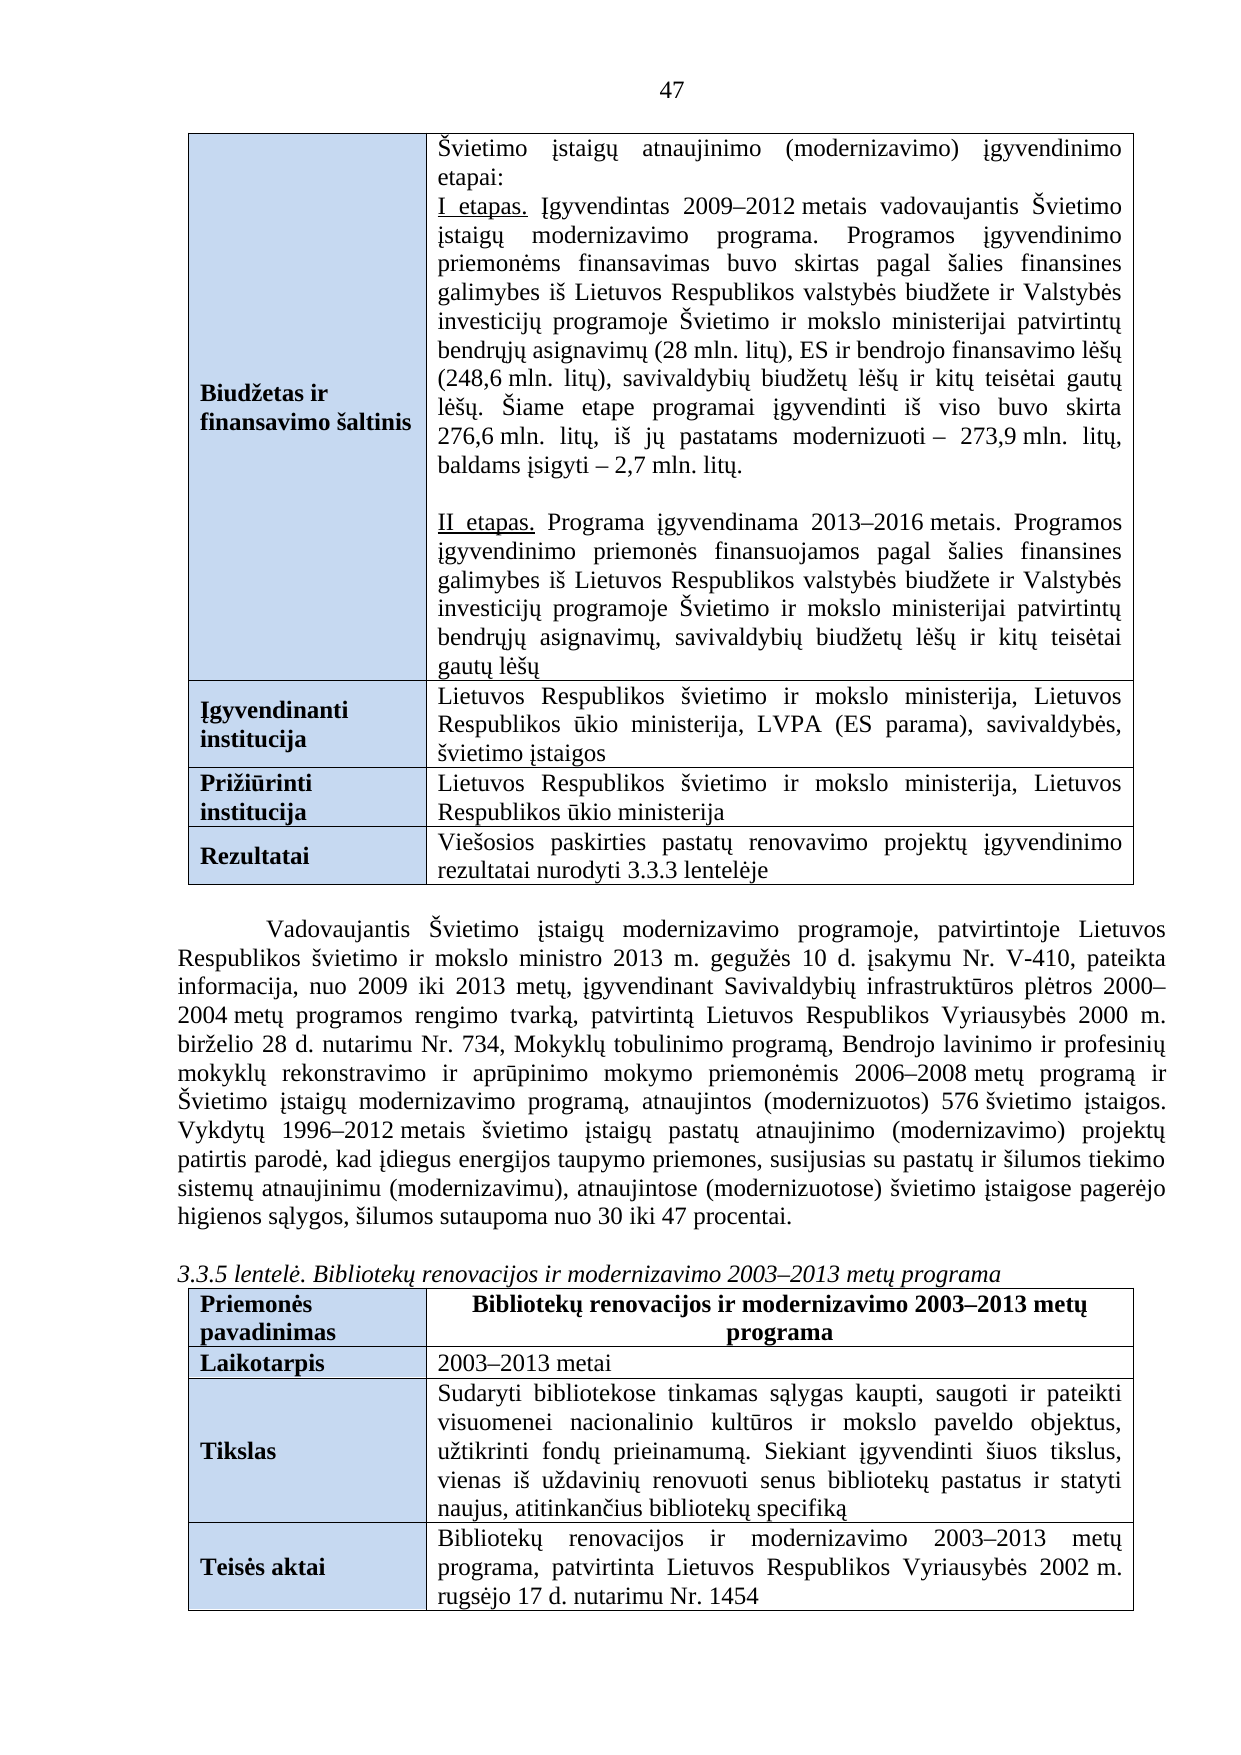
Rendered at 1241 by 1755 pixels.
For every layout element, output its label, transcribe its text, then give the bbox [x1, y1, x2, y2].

table_cell Sudaryti bibliotekose tinkamas sąlygas kaupti, saugoti ir pateikti visuomenei nacionalinio kultūros ir mokslo paveldo objektus, užtikrinti fondų prieinamumą. Siekiant įgyvendinti šiuos tikslus, vienas iš uždavinių renovuoti senus bibliotekų pastatus ir statyti naujus, atitinkančius bibliotekų specifiką [427, 1379, 1133, 1522]
table_header Bibliotekų renovacijos ir modernizavimo 2003–2013 metų programa [427, 1289, 1133, 1346]
table_cell Tikslas [189, 1379, 426, 1522]
table_cell Viešosios paskirties pastatų renovavimo projektų įgyvendinimo rezultatai nurodyti 3.3.3 lentelėje [427, 827, 1133, 884]
table_cell Prižiūrinti institucija [189, 768, 426, 826]
table_header Priemonės pavadinimas [189, 1289, 426, 1346]
table_cell Lietuvos Respublikos švietimo ir mokslo ministerija, Lietuvos Respublikos ūkio ministerija, LVPA (ES parama), savivaldybės, švietimo įstaigos [427, 681, 1133, 767]
table_cell 2003–2013 metai [427, 1347, 1133, 1377]
table_cell Įgyvendinanti institucija [189, 681, 426, 767]
table_cell Laikotarpis [189, 1347, 426, 1377]
table_cell Lietuvos Respublikos švietimo ir mokslo ministerija, Lietuvos Respublikos ūkio ministerija [427, 768, 1133, 826]
text 3.3.5 lentelė. Bibliotekų renovacijos ir modernizavimo 2003–2013 metų programa [177, 1259, 1166, 1288]
text Vadovaujantis Švietimo įstaigų modernizavimo programoje, patvirtintoje Lietuvos Respublikos švietimo ir mokslo ministro 2013 m. gegužės 10 d. įsakymu Nr. V-410, pateikta informacija, nuo 2009 iki 2013 metų, įgyvendinant Savivaldybių infrastruktūros plėtros 2000–2004 metų programos rengimo tvarką, patvirtintą Lietuvos Respublikos Vyriausybės 2000 m. birželio 28 d. nutarimu Nr. 734, Mokyklų tobulinimo programą, Bendrojo lavinimo ir profesinių mokyklų rekonstravimo ir aprūpinimo mokymo priemonėmis 2006–2008 metų programą ir Švietimo įstaigų modernizavimo programą, atnaujintos (modernizuotos) 576 švietimo įstaigos. Vykdytų 1996–2012 metais švietimo įstaigų pastatų atnaujinimo (modernizavimo) projektų patirtis parodė, kad įdiegus energijos taupymo priemones, susijusias su pastatų ir šilumos tiekimo sistemų atnaujinimu (modernizavimu), atnaujintose (modernizuotose) švietimo įstaigose pagerėjo higienos sąlygos, šilumos sutaupoma nuo 30 iki 47 procentai. [177, 914, 1166, 1230]
table_cell Biudžetas ir finansavimo šaltinis [189, 134, 426, 680]
table_cell Rezultatai [189, 827, 426, 884]
table_cell Bibliotekų renovacijos ir modernizavimo 2003–2013 metų programa, patvirtinta Lietuvos Respublikos Vyriausybės 2002 m. rugsėjo 17 d. nutarimu Nr. 1454 [427, 1523, 1133, 1609]
table_cell Teisės aktai [189, 1523, 426, 1609]
